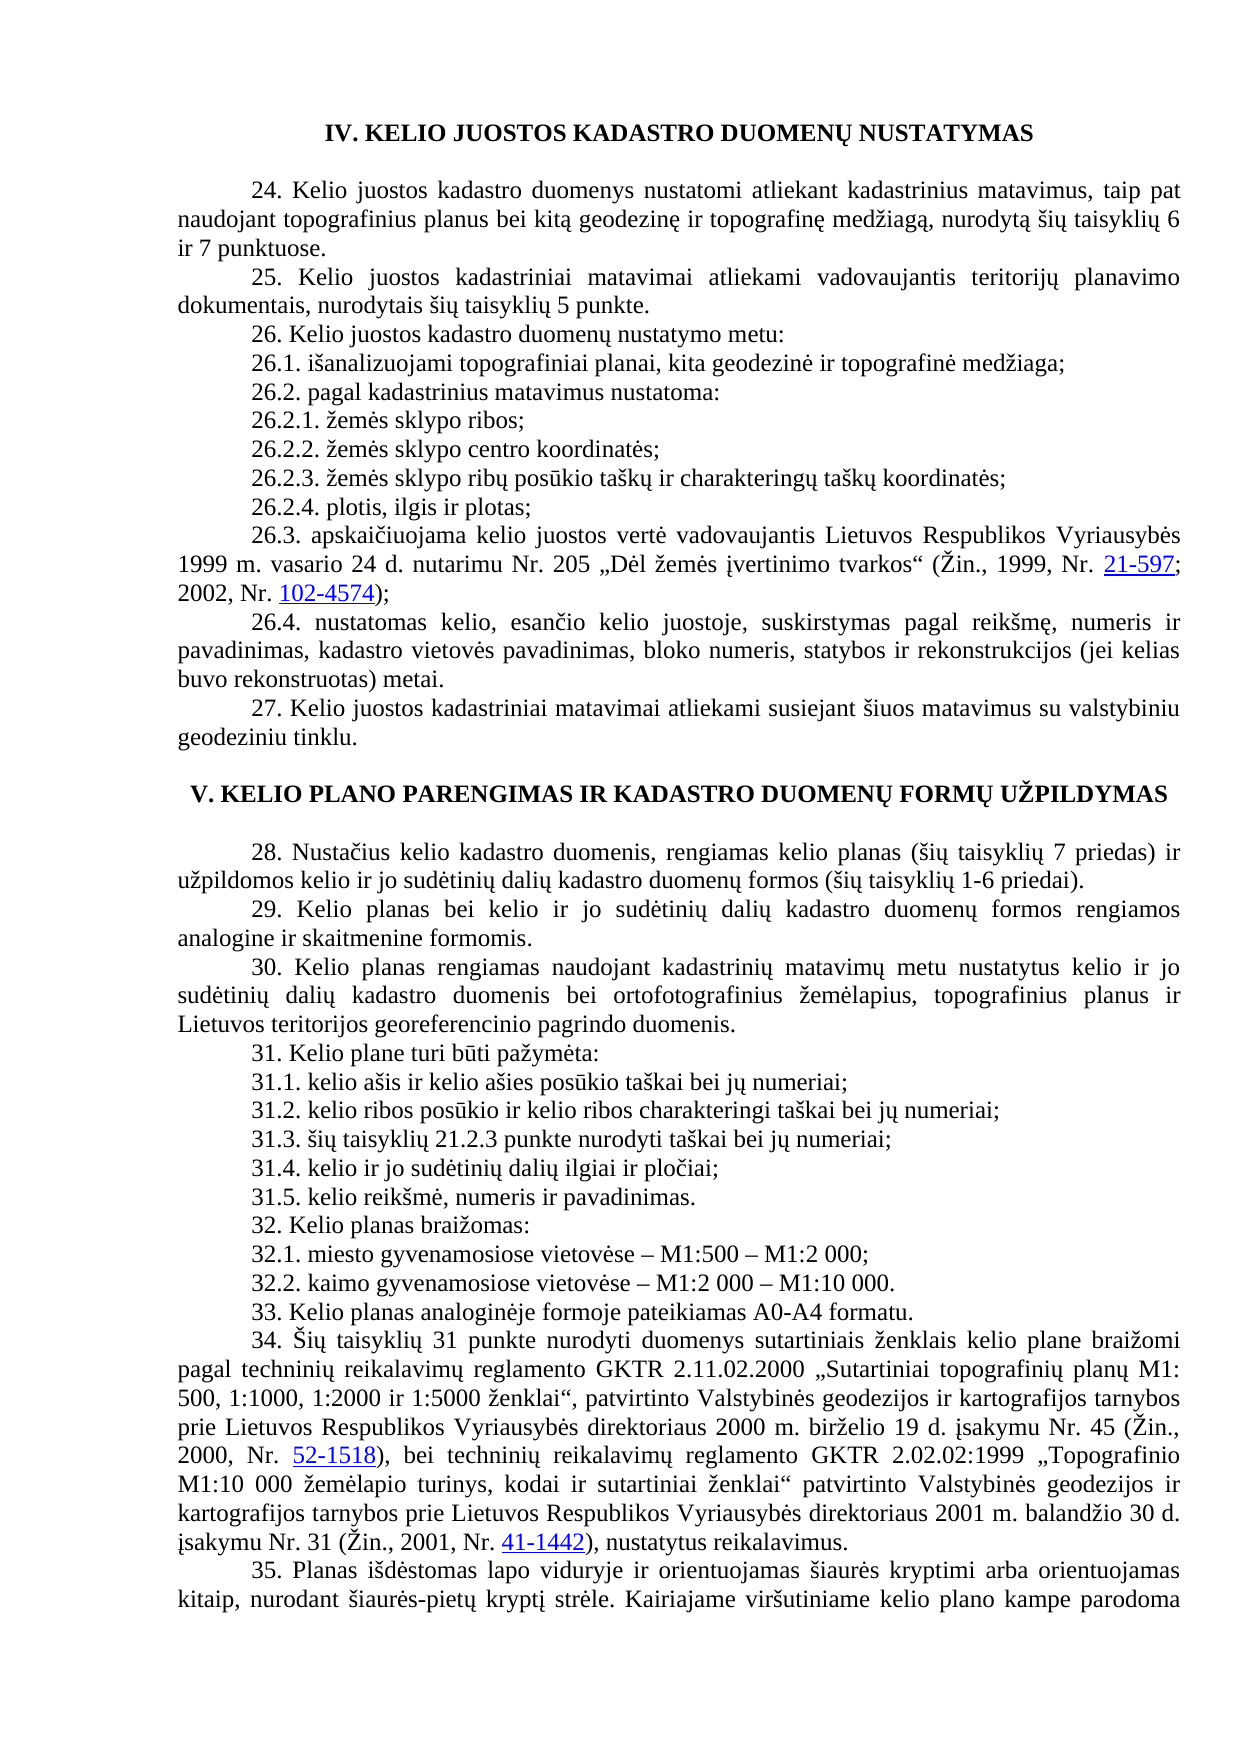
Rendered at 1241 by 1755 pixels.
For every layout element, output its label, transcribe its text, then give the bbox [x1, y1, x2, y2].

text 27. Kelio juostos kadastriniai matavimai atliekami susiejant šiuos matavimus su valstybiniu geodeziniu tinklu. [177, 693, 1181, 751]
text 26. Kelio juostos kadastro duomenų nustatymo metu: [177, 319, 1181, 348]
text 31.1. kelio ašis ir kelio ašies posūkio taškai bei jų numeriai; [177, 1067, 1181, 1096]
text 33. Kelio planas analoginėje formoje pateikiamas A0-A4 formatu. [177, 1297, 1181, 1326]
text 24. Kelio juostos kadastro duomenys nustatomi atliekant kadastrinius matavimus, taip pat naudojant topografinius planus bei kitą geodezinę ir topografinę medžiagą, nurodytą šių taisyklių 6 ir 7 punktuose. [177, 176, 1181, 262]
text 31.4. kelio ir jo sudėtinių dalių ilgiai ir pločiai; [177, 1153, 1181, 1182]
text 32.2. kaimo gyvenamosiose vietovėse – M1:2 000 – M1:10 000. [177, 1268, 1181, 1297]
text 26.2.4. plotis, ilgis ir plotas; [177, 492, 1181, 521]
text 26.2. pagal kadastrinius matavimus nustatoma: [177, 377, 1181, 406]
text 32. Kelio planas braižomas: [177, 1211, 1181, 1239]
text 25. Kelio juostos kadastriniai matavimai atliekami vadovaujantis teritorijų planavimo dokumentais, nurodytais šių taisyklių 5 punkte. [177, 262, 1181, 319]
text 26.4. nustatomas kelio, esančio kelio juostoje, suskirstymas pagal reikšmę, numeris ir pavadinimas, kadastro vietovės pavadinimas, bloko numeris, statybos ir rekonstrukcijos (jei kelias buvo rekonstruotas) metai. [177, 607, 1181, 693]
text 31.5. kelio reikšmė, numeris ir pavadinimas. [177, 1182, 1181, 1211]
text 29. Kelio planas bei kelio ir jo sudėtinių dalių kadastro duomenų formos rengiamos analogine ir skaitmenine formomis. [177, 894, 1181, 952]
text 30. Kelio planas rengiamas naudojant kadastrinių matavimų metu nustatytus kelio ir jo sudėtinių dalių kadastro duomenis bei ortofotografinius žemėlapius, topografinius planus ir Lietuvos teritorijos georeferencinio pagrindo duomenis. [177, 952, 1181, 1038]
text 31.2. kelio ribos posūkio ir kelio ribos charakteringi taškai bei jų numeriai; [177, 1096, 1181, 1124]
text 26.1. išanalizuojami topografiniai planai, kita geodezinė ir topografinė medžiaga; [177, 348, 1181, 377]
text 32.1. miesto gyvenamosiose vietovėse – M1:500 – M1:2 000; [177, 1239, 1181, 1268]
text 28. Nustačius kelio kadastro duomenis, rengiamas kelio planas (šių taisyklių 7 priedas) ir užpildomos kelio ir jo sudėtinių dalių kadastro duomenų formos (šių taisyklių 1-6 priedai). [177, 837, 1181, 894]
text 35. Planas išdėstomas lapo viduryje ir orientuojamas šiaurės kryptimi arba orientuojamas kitaip, nurodant šiaurės-pietų kryptį strėle. Kairiajame viršutiniame kelio plano kampe parodoma [177, 1556, 1181, 1613]
text 31. Kelio plane turi būti pažymėta: [177, 1038, 1181, 1067]
text 26.2.3. žemės sklypo ribų posūkio taškų ir charakteringų taškų koordinatės; [177, 463, 1181, 492]
text V. KELIO PLANO PARENGIMAS IR KADASTRO DUOMENŲ FORMŲ UŽPILDYMAS [177, 779, 1181, 808]
text IV. KELIO JUOSTOS KADASTRO DUOMENŲ NUSTATYMAS [177, 118, 1181, 147]
text 26.2.2. žemės sklypo centro koordinatės; [177, 434, 1181, 463]
text 34. Šių taisyklių 31 punkte nurodyti duomenys sutartiniais ženklais kelio plane braižomi pagal techninių reikalavimų reglamento GKTR 2.11.02.2000 „Sutartiniai topografinių planų M1: 500, 1:1000, 1:2000 ir 1:5000 ženklai“, patvirtinto Valstybinės geodezijos ir kartografijos tarnybos prie Lietuvos Respublikos Vyriausybės direktoriaus 2000 m. birželio 19 d. įsakymu Nr. 45 (Žin., 2000, Nr. 52-1518), bei techninių reikalavimų reglamento GKTR 2.02.02:1999 „Topografinio M1:10 000 žemėlapio turinys, kodai ir sutartiniai ženklai“ patvirtinto Valstybinės geodezijos ir kartografijos tarnybos prie Lietuvos Respublikos Vyriausybės direktoriaus 2001 m. balandžio 30 d. įsakymu Nr. 31 (Žin., 2001, Nr. 41-1442), nustatytus reikalavimus. [177, 1326, 1181, 1556]
text 31.3. šių taisyklių 21.2.3 punkte nurodyti taškai bei jų numeriai; [177, 1124, 1181, 1153]
text 26.3. apskaičiuojama kelio juostos vertė vadovaujantis Lietuvos Respublikos Vyriausybės 1999 m. vasario 24 d. nutarimu Nr. 205 „Dėl žemės įvertinimo tvarkos“ (Žin., 1999, Nr. 21-597; 2002, Nr. 102-4574); [177, 521, 1181, 607]
text 26.2.1. žemės sklypo ribos; [177, 406, 1181, 434]
